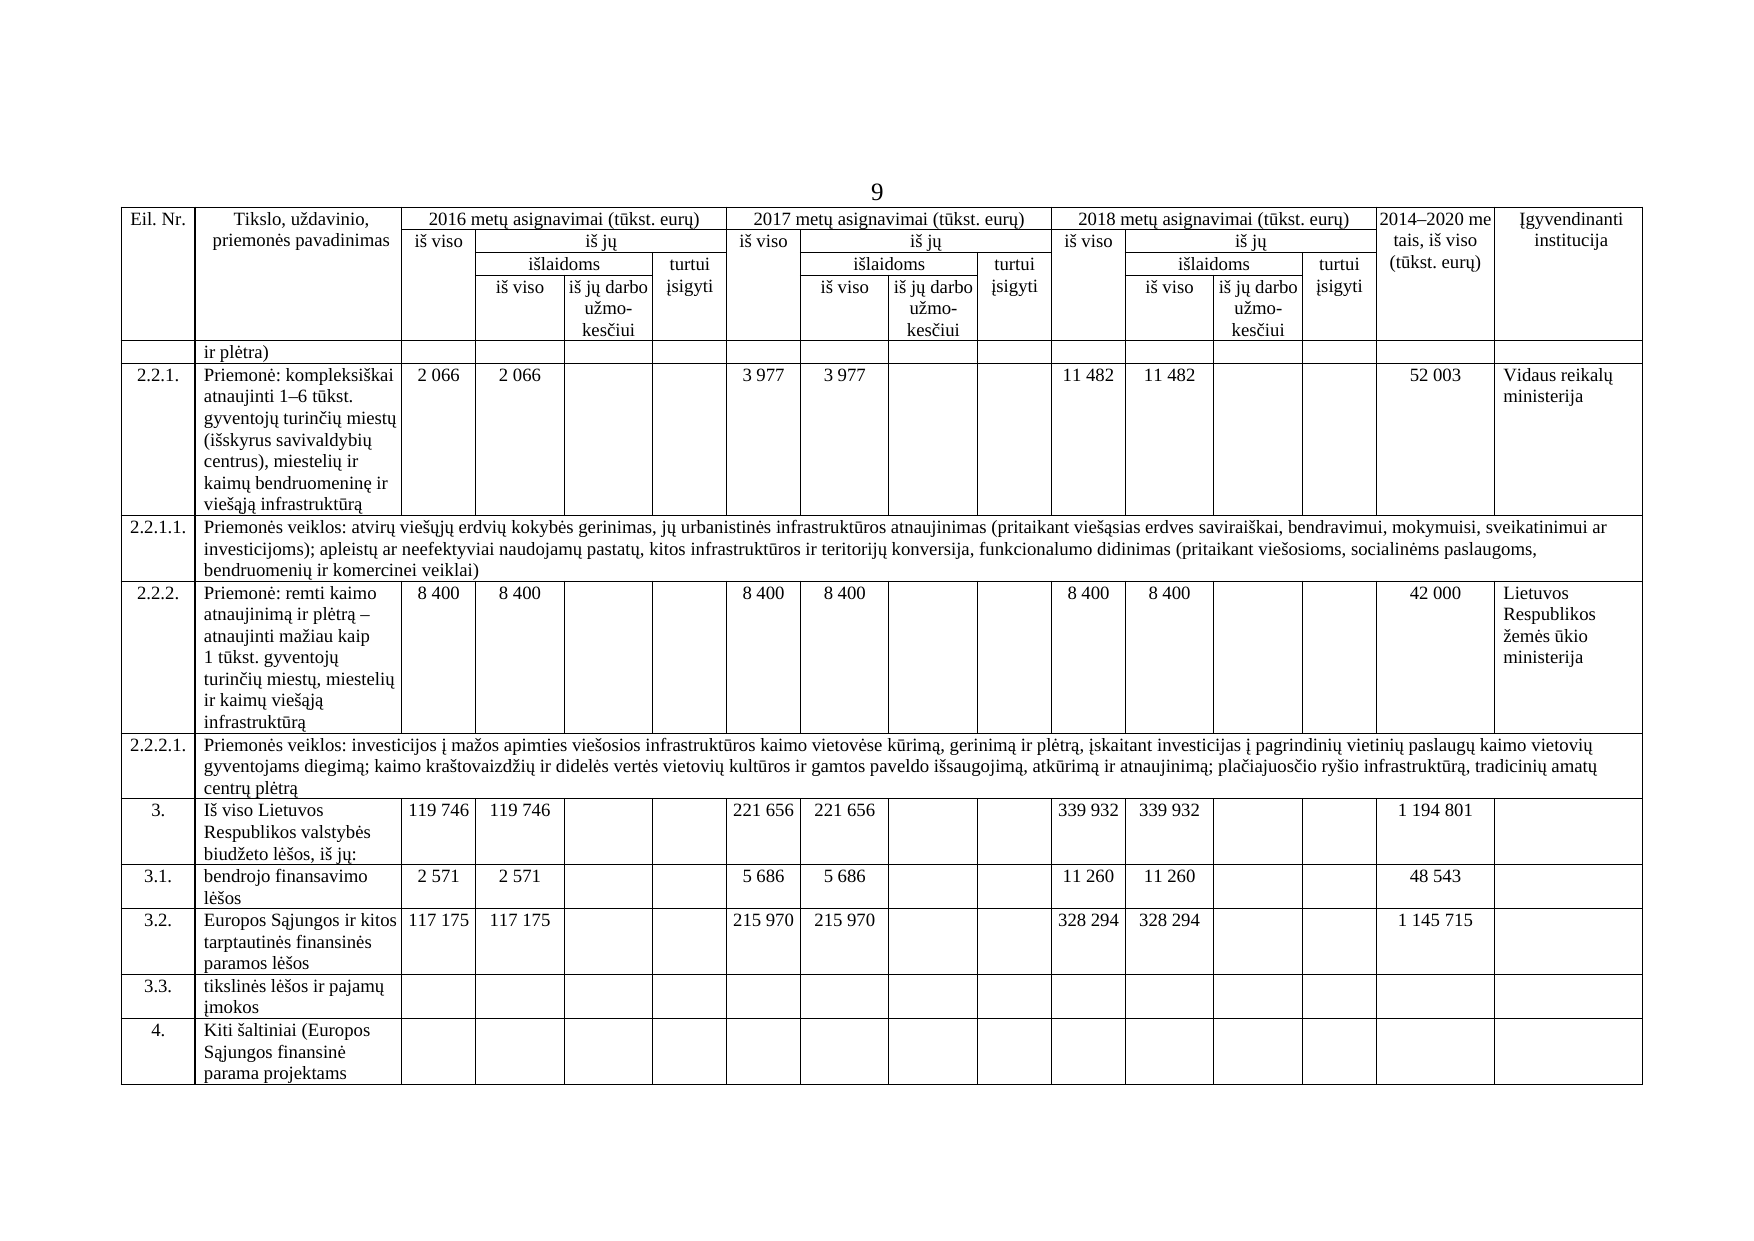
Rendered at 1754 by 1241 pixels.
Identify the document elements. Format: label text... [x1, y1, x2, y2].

table_cell 328 294 [1126, 909, 1213, 974]
table_cell [565, 975, 652, 1018]
table_cell 3 977 [727, 364, 800, 515]
table_cell [978, 865, 1051, 908]
table_cell [1303, 909, 1376, 974]
table_cell iš jų darbo užmo-kesčiui [889, 276, 977, 340]
table_cell [801, 975, 888, 1018]
table_cell [653, 865, 726, 908]
table_cell [565, 582, 652, 732]
table_cell 117 175 [476, 909, 564, 974]
table_cell [1495, 909, 1642, 974]
table_cell 339 932 [1126, 799, 1213, 864]
table_cell 11 482 [1126, 364, 1213, 515]
table_cell tikslinės lėšos ir pajamų įmokos [196, 975, 401, 1018]
table_cell [1052, 1019, 1125, 1084]
table_cell 48 543 [1377, 865, 1494, 908]
table_cell [978, 909, 1051, 974]
table_cell 2 066 [476, 364, 564, 515]
table_cell 8 400 [727, 582, 800, 732]
table_cell Iš viso Lietuvos Respublikos valstybės biudžeto lėšos, iš jų: [196, 799, 401, 864]
table_cell turtui įsigyti [653, 253, 726, 340]
table_cell 8 400 [1126, 582, 1213, 732]
table_cell 2 066 [402, 364, 475, 515]
table_cell [801, 1019, 888, 1084]
table_cell [1214, 865, 1302, 908]
table_cell [1303, 975, 1376, 1018]
table_cell 221 656 [727, 799, 800, 864]
table_cell 42 000 [1377, 582, 1494, 732]
table_cell 2.2.2. [122, 582, 194, 732]
table_cell [565, 1019, 652, 1084]
table_cell 221 656 [801, 799, 888, 864]
table_cell išlaidoms [801, 253, 977, 274]
table_cell [1303, 865, 1376, 908]
table_cell [1126, 1019, 1213, 1084]
table_cell [978, 975, 1051, 1018]
table_cell [889, 909, 977, 974]
table_cell [565, 364, 652, 515]
table_cell [565, 909, 652, 974]
table_cell [978, 364, 1051, 515]
table_cell 215 970 [727, 909, 800, 974]
table_cell iš jų [476, 230, 726, 252]
table_cell [727, 975, 800, 1018]
table_cell [1377, 975, 1494, 1018]
table_cell [889, 799, 977, 864]
table_cell [1214, 975, 1302, 1018]
table_cell 5 686 [801, 865, 888, 908]
table_cell [1052, 975, 1125, 1018]
table_cell iš viso [1052, 230, 1125, 340]
table_cell [565, 865, 652, 908]
table_cell [1126, 975, 1213, 1018]
table_cell Lietuvos Respublikos žemės ūkio ministerija [1495, 582, 1642, 732]
table_cell iš viso [1126, 276, 1213, 340]
table_cell iš viso [727, 230, 800, 340]
table_cell išlaidoms [476, 253, 652, 274]
table_cell [565, 799, 652, 864]
table_cell iš jų [1126, 230, 1376, 252]
table_cell Kiti šaltiniai (Europos Sąjungos finansinė parama projektams [196, 1019, 401, 1084]
table_cell 2 571 [402, 865, 475, 908]
table_cell [653, 341, 726, 363]
table_cell 119 746 [402, 799, 475, 864]
table_cell [1303, 1019, 1376, 1084]
table_cell [653, 909, 726, 974]
table_cell [1303, 364, 1376, 515]
table_cell [889, 975, 977, 1018]
table_cell 8 400 [801, 582, 888, 732]
table_cell [889, 1019, 977, 1084]
table_cell [978, 341, 1051, 363]
table_cell 1 194 801 [1377, 799, 1494, 864]
table_cell [653, 1019, 726, 1084]
table_cell 2.2.2.1. [122, 734, 194, 798]
table_cell turtui įsigyti [1303, 253, 1376, 340]
table_cell 119 746 [476, 799, 564, 864]
table_cell [476, 1019, 564, 1084]
table_cell [889, 582, 977, 732]
table_cell [889, 865, 977, 908]
table_cell turtui įsigyti [978, 253, 1051, 340]
table_cell 52 003 [1377, 364, 1494, 515]
table_cell [1303, 582, 1376, 732]
table_cell 11 260 [1126, 865, 1213, 908]
table_cell [402, 341, 475, 363]
table_cell iš viso [476, 276, 564, 340]
table_cell [889, 341, 977, 363]
table_cell [1495, 341, 1642, 363]
table_cell [1495, 975, 1642, 1018]
table_cell [889, 364, 977, 515]
table_cell 2 571 [476, 865, 564, 908]
table_cell 3.2. [122, 909, 194, 974]
table_cell 8 400 [476, 582, 564, 732]
table_cell 3 977 [801, 364, 888, 515]
table_cell [1495, 1019, 1642, 1084]
table_cell [978, 1019, 1051, 1084]
table_cell [653, 799, 726, 864]
table_cell iš jų [801, 230, 1051, 252]
table_cell [1495, 799, 1642, 864]
table_cell 3.1. [122, 865, 194, 908]
table_cell [476, 341, 564, 363]
table_cell [1303, 341, 1376, 363]
table_cell Priemonės veiklos: investicijos į mažos apimties viešosios infrastruktūros kaimo vietovėse kūrimą, gerinimą ir plėtrą, įskaitant investicijas į pagrindinių vietinių paslaugų kaimo vietovių gyventojams diegimą; kaimo kraštovaizdžių ir didelės vertės vietovių kultūros ir gamtos paveldo išsaugojimą, atkūrimą ir atnaujinimą; plačiajuosčio ryšio infrastruktūrą, tradicinių amatų centrų plėtrą [196, 734, 1642, 798]
table_cell ir plėtra) [196, 341, 401, 363]
table_cell [978, 799, 1051, 864]
table_cell 339 932 [1052, 799, 1125, 864]
table_cell iš jų darbo užmo-kesčiui [565, 276, 652, 340]
table_cell 2.2.1. [122, 364, 194, 515]
table_cell 5 686 [727, 865, 800, 908]
table_header Tikslo, uždavinio, priemonės pavadinimas [196, 208, 401, 340]
table_cell [801, 341, 888, 363]
table_cell iš viso [801, 276, 888, 340]
table_cell [1377, 341, 1494, 363]
table_cell [1214, 582, 1302, 732]
table_cell 11 260 [1052, 865, 1125, 908]
table_cell išlaidoms [1126, 253, 1302, 274]
table_cell [565, 341, 652, 363]
table_cell 11 482 [1052, 364, 1125, 515]
table_cell 8 400 [1052, 582, 1125, 732]
table_header 2018 metų asignavimai (tūkst. eurų) [1052, 208, 1376, 229]
table_cell 2.2.1.1. [122, 516, 194, 581]
table_cell 328 294 [1052, 909, 1125, 974]
table_cell [1214, 909, 1302, 974]
table_cell [727, 1019, 800, 1084]
table_cell Vidaus reikalų ministerija [1495, 364, 1642, 515]
table_cell Priemonės veiklos: atvirų viešųjų erdvių kokybės gerinimas, jų urbanistinės infrastruktūros atnaujinimas (pritaikant viešąsias erdves saviraiškai, bendravimui, mokymuisi, sveikatinimui ar investicijoms); apleistų ar neefektyviai naudojamų pastatų, kitos infrastruktūros ir teritorijų konversija, funkcionalumo didinimas (pritaikant viešosioms, socialinėms paslaugoms, bendruomenių ir komercinei veiklai) [196, 516, 1642, 581]
table_cell [1214, 799, 1302, 864]
table_cell [1052, 341, 1125, 363]
table_header Eil. Nr. [122, 208, 194, 340]
table_cell Priemonė: remti kaimo atnaujinimą ir plėtrą – atnaujinti mažiau kaip 1 tūkst. gyventojų turinčių miestų, miestelių ir kaimų viešąją infrastruktūrą [196, 582, 401, 732]
table_cell [1303, 799, 1376, 864]
table_cell [1214, 1019, 1302, 1084]
table_cell 1 145 715 [1377, 909, 1494, 974]
table_cell [1126, 341, 1213, 363]
table_cell [1214, 364, 1302, 515]
table_header 2017 metų asignavimai (tūkst. eurų) [727, 208, 1051, 229]
table_cell [727, 341, 800, 363]
table_header 2016 metų asignavimai (tūkst. eurų) [402, 208, 726, 229]
table_cell iš jų darbo užmo-kesčiui [1214, 276, 1302, 340]
table_cell Europos Sąjungos ir kitos tarptautinės finansinės paramos lėšos [196, 909, 401, 974]
table_cell [653, 364, 726, 515]
table_cell 117 175 [402, 909, 475, 974]
table_cell 4. [122, 1019, 194, 1084]
table_cell [978, 582, 1051, 732]
table_cell [1377, 1019, 1494, 1084]
table_cell 3. [122, 799, 194, 864]
table_cell 215 970 [801, 909, 888, 974]
table_cell [402, 975, 475, 1018]
table_cell [402, 1019, 475, 1084]
table_cell [122, 341, 194, 363]
table_cell 8 400 [402, 582, 475, 732]
table_cell Priemonė: kompleksiškai atnaujinti 1–6 tūkst. gyventojų turinčių miestų (išskyrus savivaldybių centrus), miestelių ir kaimų bendruomeninę ir viešąją infrastruktūrą [196, 364, 401, 515]
table_cell iš viso [402, 230, 475, 340]
table_cell [1214, 341, 1302, 363]
table_header Įgyvendinanti institucija [1495, 208, 1642, 340]
table_header 2014–2020 metais, iš viso (tūkst. eurų) [1377, 208, 1494, 340]
table_cell [653, 975, 726, 1018]
table_cell [653, 582, 726, 732]
table_cell [1495, 865, 1642, 908]
table_cell 3.3. [122, 975, 194, 1018]
table_cell [476, 975, 564, 1018]
table_cell bendrojo finansavimo lėšos [196, 865, 401, 908]
